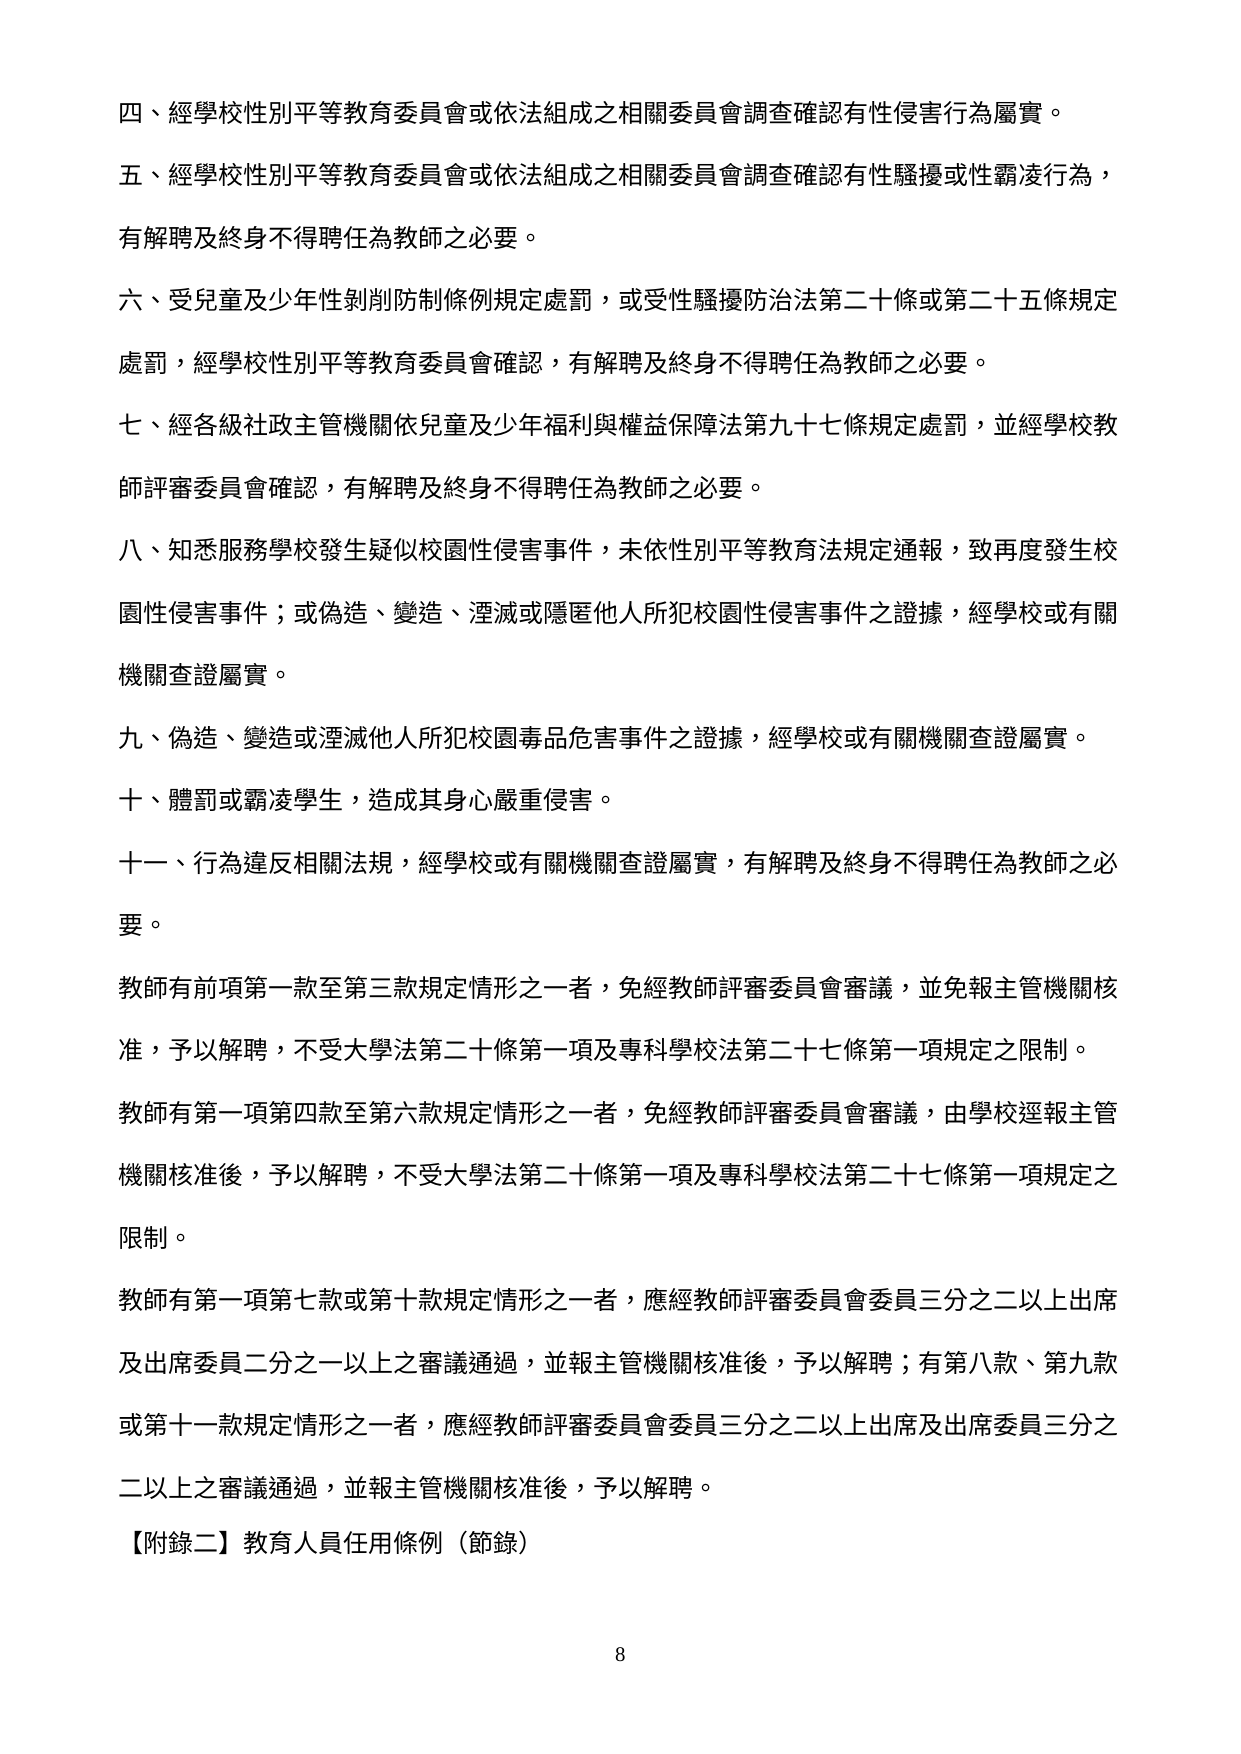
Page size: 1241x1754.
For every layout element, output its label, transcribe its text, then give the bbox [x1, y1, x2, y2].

text 【附錄二】教育人員任用條例（節錄） [118, 1519, 1122, 1561]
text 四、經學校性別平等教育委員會或依法組成之相關委員會調查確認有性侵害行為屬實。 五、經學校性別平等教育委員會或依法組成之相關委員會調查確認有性騷擾或性霸凌行為，有解聘及終身不得聘任為教師之必要。 六、受兒童及少年性剝削防制條例規定處罰，或受性騷擾防治法第二十條或第二十五條規定處罰，經學校性別平等教育委員會確認，有解聘及終身不得聘任為教師之必要。 七、經各級社政主管機關依兒童及少年福利與權益保障法第九十七條規定處罰，並經學校教師評審委員會確認，有解聘及終身不得聘任為教師之必要。 八、知悉服務學校發生疑似校園性侵害事件，未依性別平等教育法規定通報，致再度發生校園性侵害事件；或偽造、變造、湮滅或隱匿他人所犯校園性侵害事件之證據，經學校或有關機關查證屬實。 九、偽造、變造或湮滅他人所犯校園毒品危害事件之證據，經學校或有關機關查證屬實。 十、體罰或霸凌學生，造成其身心嚴重侵害。 十一、行為違反相關法規，經學校或有關機關查證屬實，有解聘及終身不得聘任為教師之必要。 教師有前項第一款至第三款規定情形之一者，免經教師評審委員會審議，並免報主管機關核准，予以解聘，不受大學法第二十條第一項及專科學校法第二十七條第一項規定之限制。 教師有第一項第四款至第六款規定情形之一者，免經教師評審委員會審議，由學校逕報主管機關核准後，予以解聘，不受大學法第二十條第一項及專科學校法第二十七條第一項規定之限制。 教師有第一項第七款或第十款規定情形之一者，應經教師評審委員會委員三分之二以上出席及出席委員二分之一以上之審議通過，並報主管機關核准後，予以解聘；有第八款、第九款或第十一款規定情形之一者，應經教師評審委員會委員三分之二以上出席及出席委員三分之二以上之審議通過，並報主管機關核准後，予以解聘。 [118, 69, 1122, 1507]
